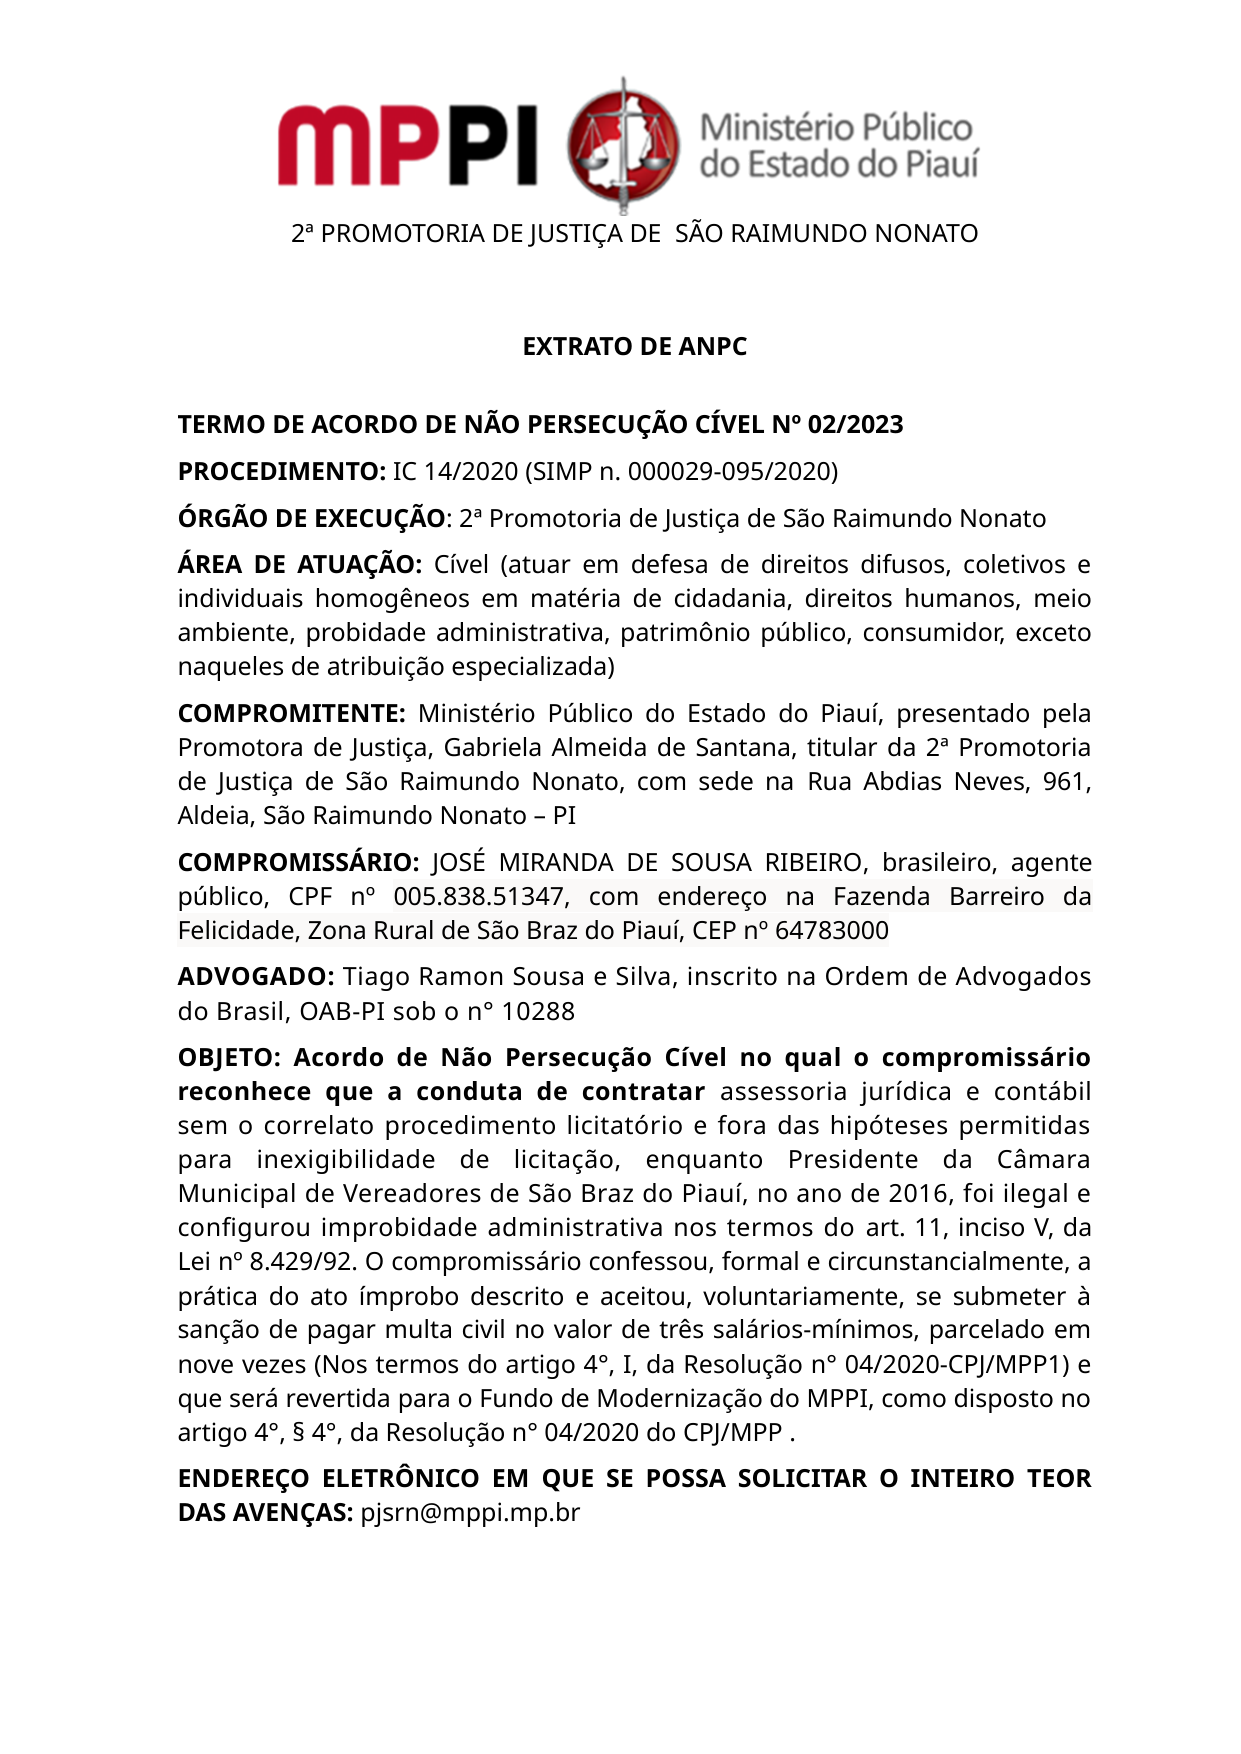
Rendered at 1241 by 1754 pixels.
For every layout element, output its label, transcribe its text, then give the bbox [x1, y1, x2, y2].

text TERMO DE ACORDO DE NÃO PERSECUÇÃO CÍVEL Nº 02/2023 [177, 407, 1093, 441]
text ÁREA DE ATUAÇÃO: Cível (atuar em defesa de direitos difusos, coletivos e individuais homogêneos em matéria de cidadania, direitos humanos, meio ambiente, probidade administrativa, patrimônio público, consumidor, exceto naqueles de atribuição especializada) [177, 547, 1093, 683]
text COMPROMISSÁRIO: JOSÉ MIRANDA DE SOUSA RIBEIRO, brasileiro, agente público, CPF nº 005.838.51347, com endereço na Fazenda Barreiro da Felicidade, Zona Rural de São Braz do Piauí, CEP nº 64783000 [177, 844, 1093, 947]
text OBJETO: Acordo de Não Persecução Cível no qual o compromissário reconhece que a conduta de contratar assessoria jurídica e contábil sem o correlato procedimento licitatório e fora das hipóteses permitidas para inexigibilidade de licitação, enquanto Presidente da Câmara Municipal de Vereadores de São Braz do Piauí, no ano de 2016, foi ilegal e configurou improbidade administrativa nos termos do art. 11, inciso V, da Lei nº 8.429/92. O compromissário confessou, formal e circunstancialmente, a prática do ato ímprobo descrito e aceitou, voluntariamente, se submeter à sanção de pagar multa civil no valor de três salários-mínimos, parcelado em nove vezes (Nos termos do artigo 4°, I, da Resolução n° 04/2020-CPJ/MPP1) e que será revertida para o Fundo de Modernização do MPPI, como disposto no artigo 4°, § 4°, da Resolução n° 04/2020 do CPJ/MPP . [177, 1040, 1093, 1448]
text COMPROMITENTE: Ministério Público do Estado do Piauí, presentado pela Promotora de Justiça, Gabriela Almeida de Santana, titular da 2ª Promotoria de Justiça de São Raimundo Nonato, com sede na Rua Abdias Neves, 961, Aldeia, São Raimundo Nonato – PI [177, 696, 1093, 832]
text ÓRGÃO DE EXECUÇÃO: 2ª Promotoria de Justiça de São Raimundo Nonato [177, 500, 1093, 534]
text ENDEREÇO ELETRÔNICO EM QUE SE POSSA SOLICITAR O INTEIRO TEOR DAS AVENÇAS: pjsrn@mppi.mp.br [177, 1461, 1093, 1529]
text EXTRATO DE ANPC [177, 329, 1093, 363]
text ADVOGADO: Tiago Ramon Sousa e Silva, inscrito na Ordem de Advogados do Brasil, OAB-PI sob o n° 10288 [177, 959, 1093, 1027]
text PROCEDIMENTO: IC 14/2020 (SIMP n. 000029-095/2020) [177, 454, 1093, 488]
picture [272, 73, 997, 216]
